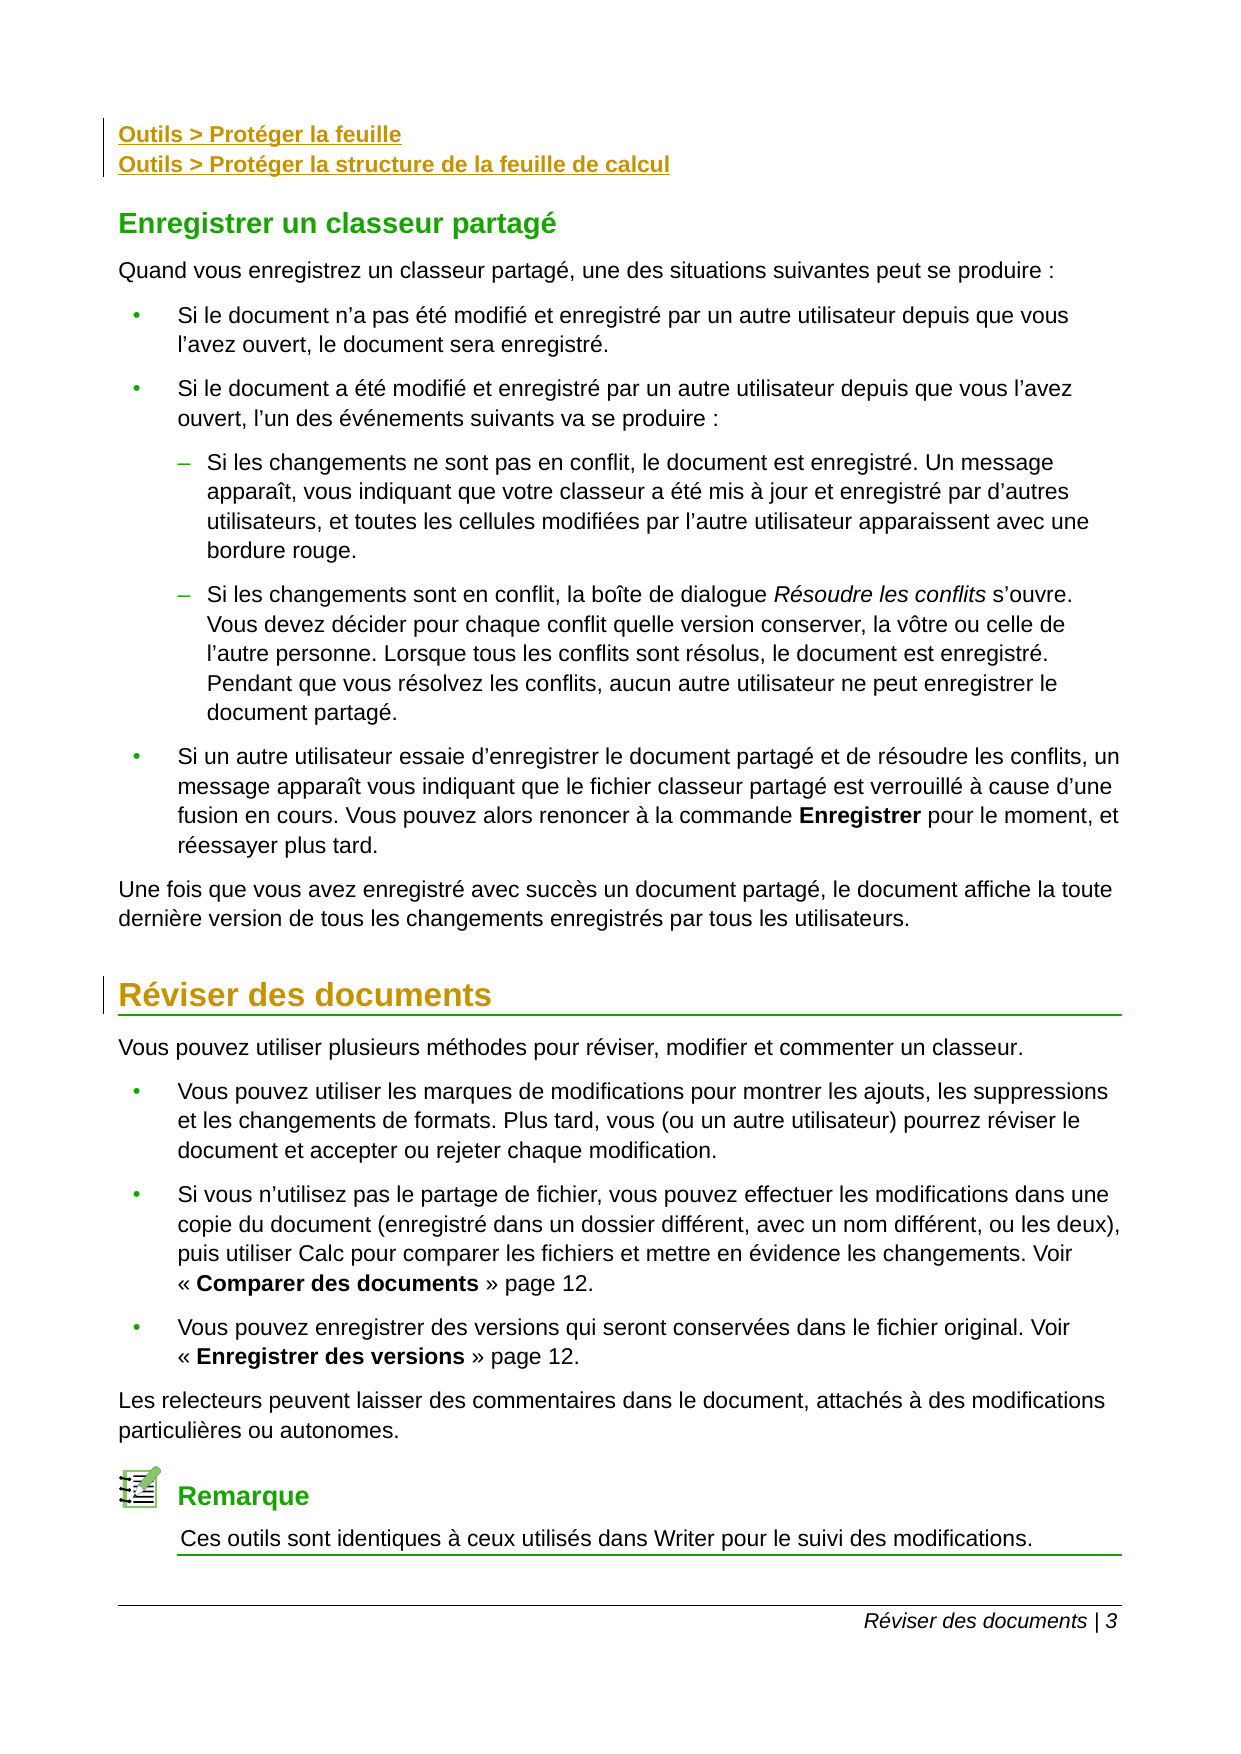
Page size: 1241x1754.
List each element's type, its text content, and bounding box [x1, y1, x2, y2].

list Si un autre utilisateur essaie d’enregistrer le document partagé et de résoudre les conflits, un message apparaît vous indiquant que le fichier classeur partagé est verrouillé à cause d’une fusion en cours. Vous pouvez alors renoncer à la commande Enregistrer pour le moment, et réessayer plus tard. [133, 740, 1122, 858]
list Vous pouvez utiliser les marques de modifications pour montrer les ajouts, les suppressions et les changements de formats. Plus tard, vous (ou un autre utilisateur) pourrez réviser le document et accepter ou rejeter chaque modification. [133, 1075, 1122, 1163]
text Les relecteurs peuvent laisser des commentaires dans le document, attachés à des modifications particulières ou autonomes. [118, 1384, 1122, 1443]
list Si les changements sont en conflit, la boîte de dialogue Résoudre les conflits s’ouvre. Vous devez décider pour chaque conflit quelle version conserver, la vôtre ou celle de l’autre personne. Lorsque tous les conflits sont résolus, le document est enregistré. Pendant que vous résolvez les conflits, aucun autre utilisateur ne peut enregistrer le document partagé. [177, 578, 1122, 725]
subtitle Réviser des documents [118, 976, 1122, 1014]
list Si le document a été modifié et enregistré par un autre utilisateur depuis que vous l’avez ouvert, l’un des événements suivants va se produire : [133, 372, 1122, 431]
text Vous pouvez utiliser plusieurs méthodes pour réviser, modifier et commenter un classeur. [118, 1031, 1122, 1060]
list Si le document n’a pas été modifié et enregistré par un autre utilisateur depuis que vous l’avez ouvert, le document sera enregistré. [133, 298, 1122, 357]
text Ces outils sont identiques à ceux utilisés dans Writer pour le suivi des modifications. [177, 1519, 1122, 1554]
text Quand vous enregistrez un classeur partagé, une des situations suivantes peut se produire : [118, 254, 1122, 284]
subtitle Enregistrer un classeur partagé [118, 206, 1122, 240]
list Si les changements ne sont pas en conflit, le document est enregistré. Un message apparaît, vous indiquant que votre classeur a été mis à jour et enregistré par d’autres utilisateurs, et toutes les cellules modifiées par l’autre utilisateur apparaissent avec une bordure rouge. [177, 446, 1122, 563]
list Vous pouvez enregistrer des versions qui seront conservées dans le fichier original. Voir « Enregistrer des versions » page 12. [133, 1310, 1122, 1369]
list Remarque [118, 1465, 1122, 1511]
list Si vous n’utilisez pas le partage de fichier, vous pouvez effectuer les modifications dans une copie du document (enregistré dans un dossier différent, avec un nom différent, ou les deux), puis utiliser Calc pour comparer les fichiers et mettre en évidence les changements. Voir « Comparer des documents » page 12. [133, 1178, 1122, 1296]
text Une fois que vous avez enregistré avec succès un document partagé, le document affiche la toute dernière version de tous les changements enregistrés par tous les utilisateurs. [118, 872, 1122, 931]
text Outils > Protéger la feuille Outils > Protéger la structure de la feuille de calcul [118, 118, 1122, 177]
